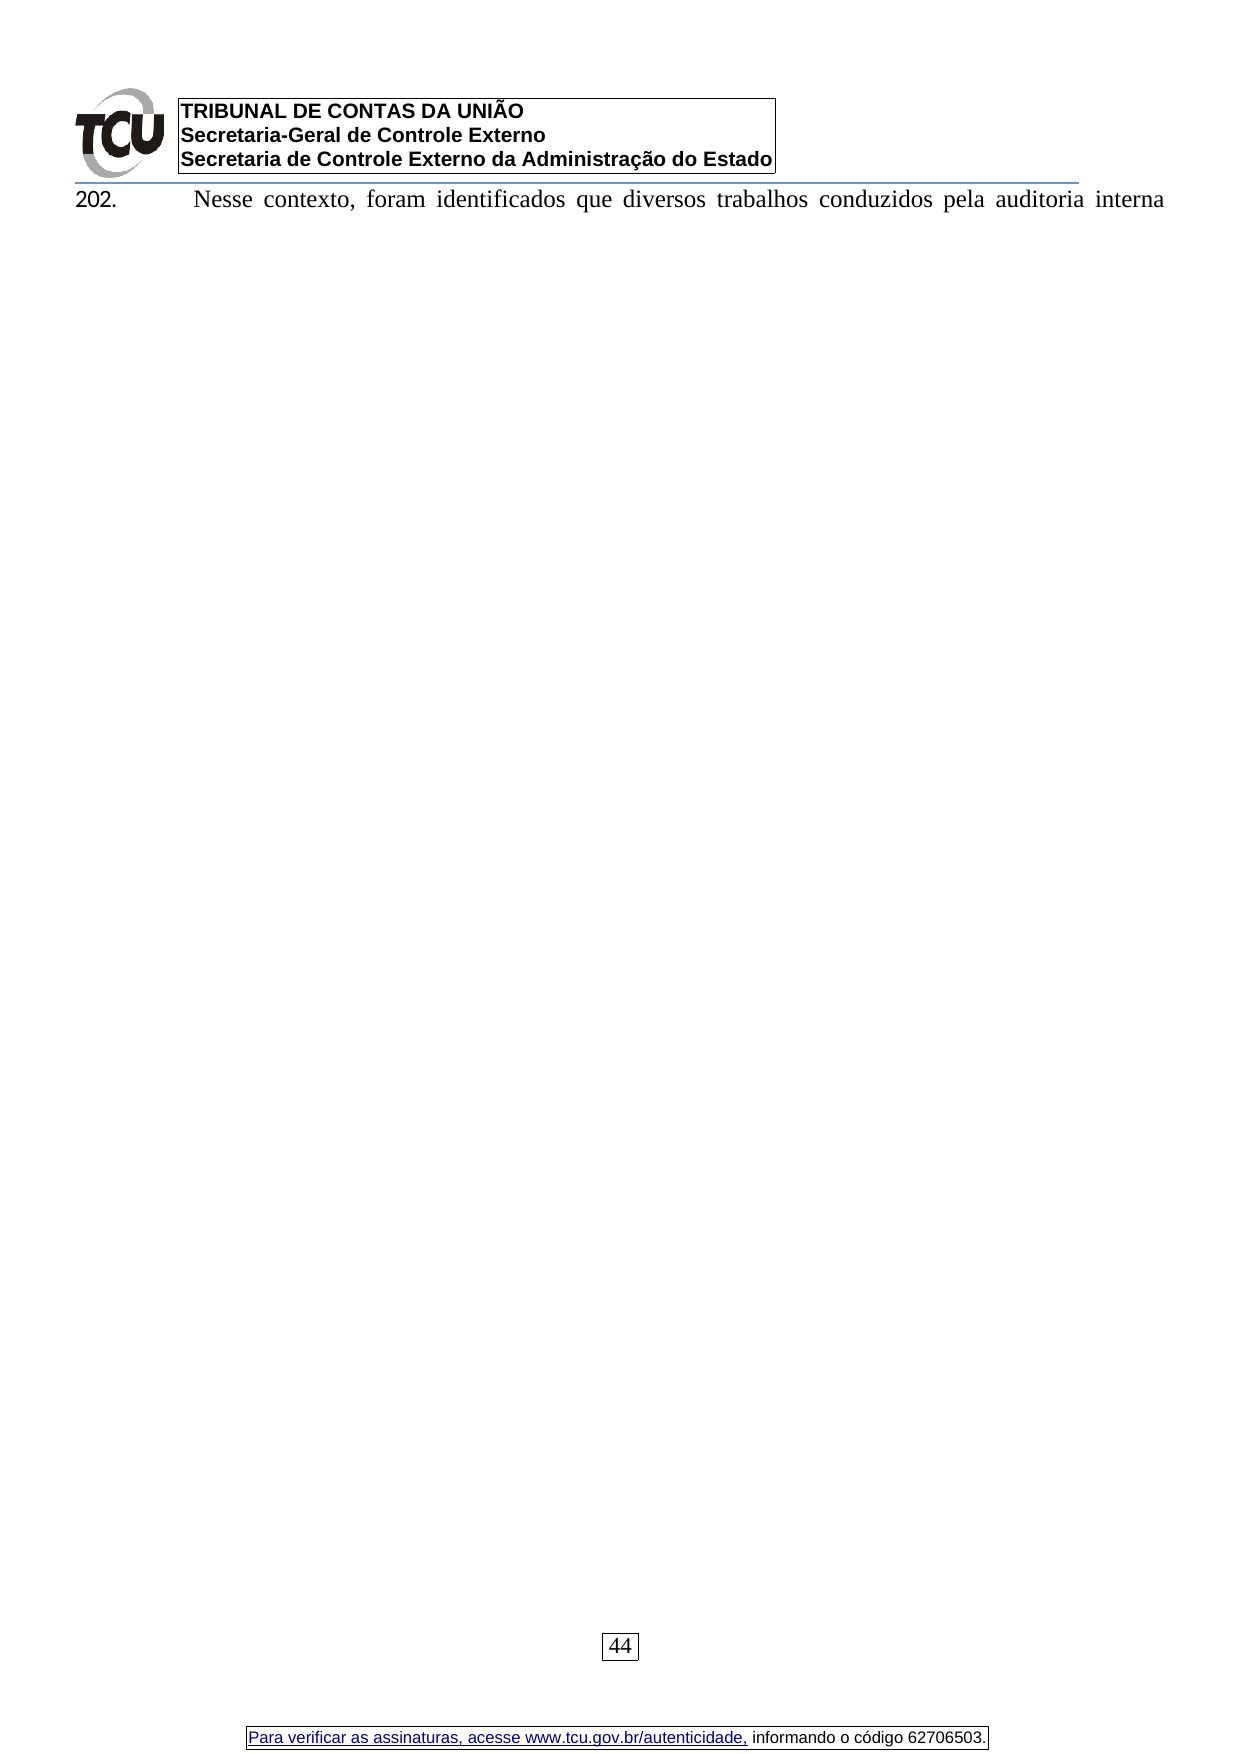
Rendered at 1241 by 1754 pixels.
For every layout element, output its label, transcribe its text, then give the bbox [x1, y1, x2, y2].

list Nesse contexto, foram identificados que diversos trabalhos conduzidos pela auditoria interna [75, 183, 1178, 214]
picture [75, 88, 164, 178]
